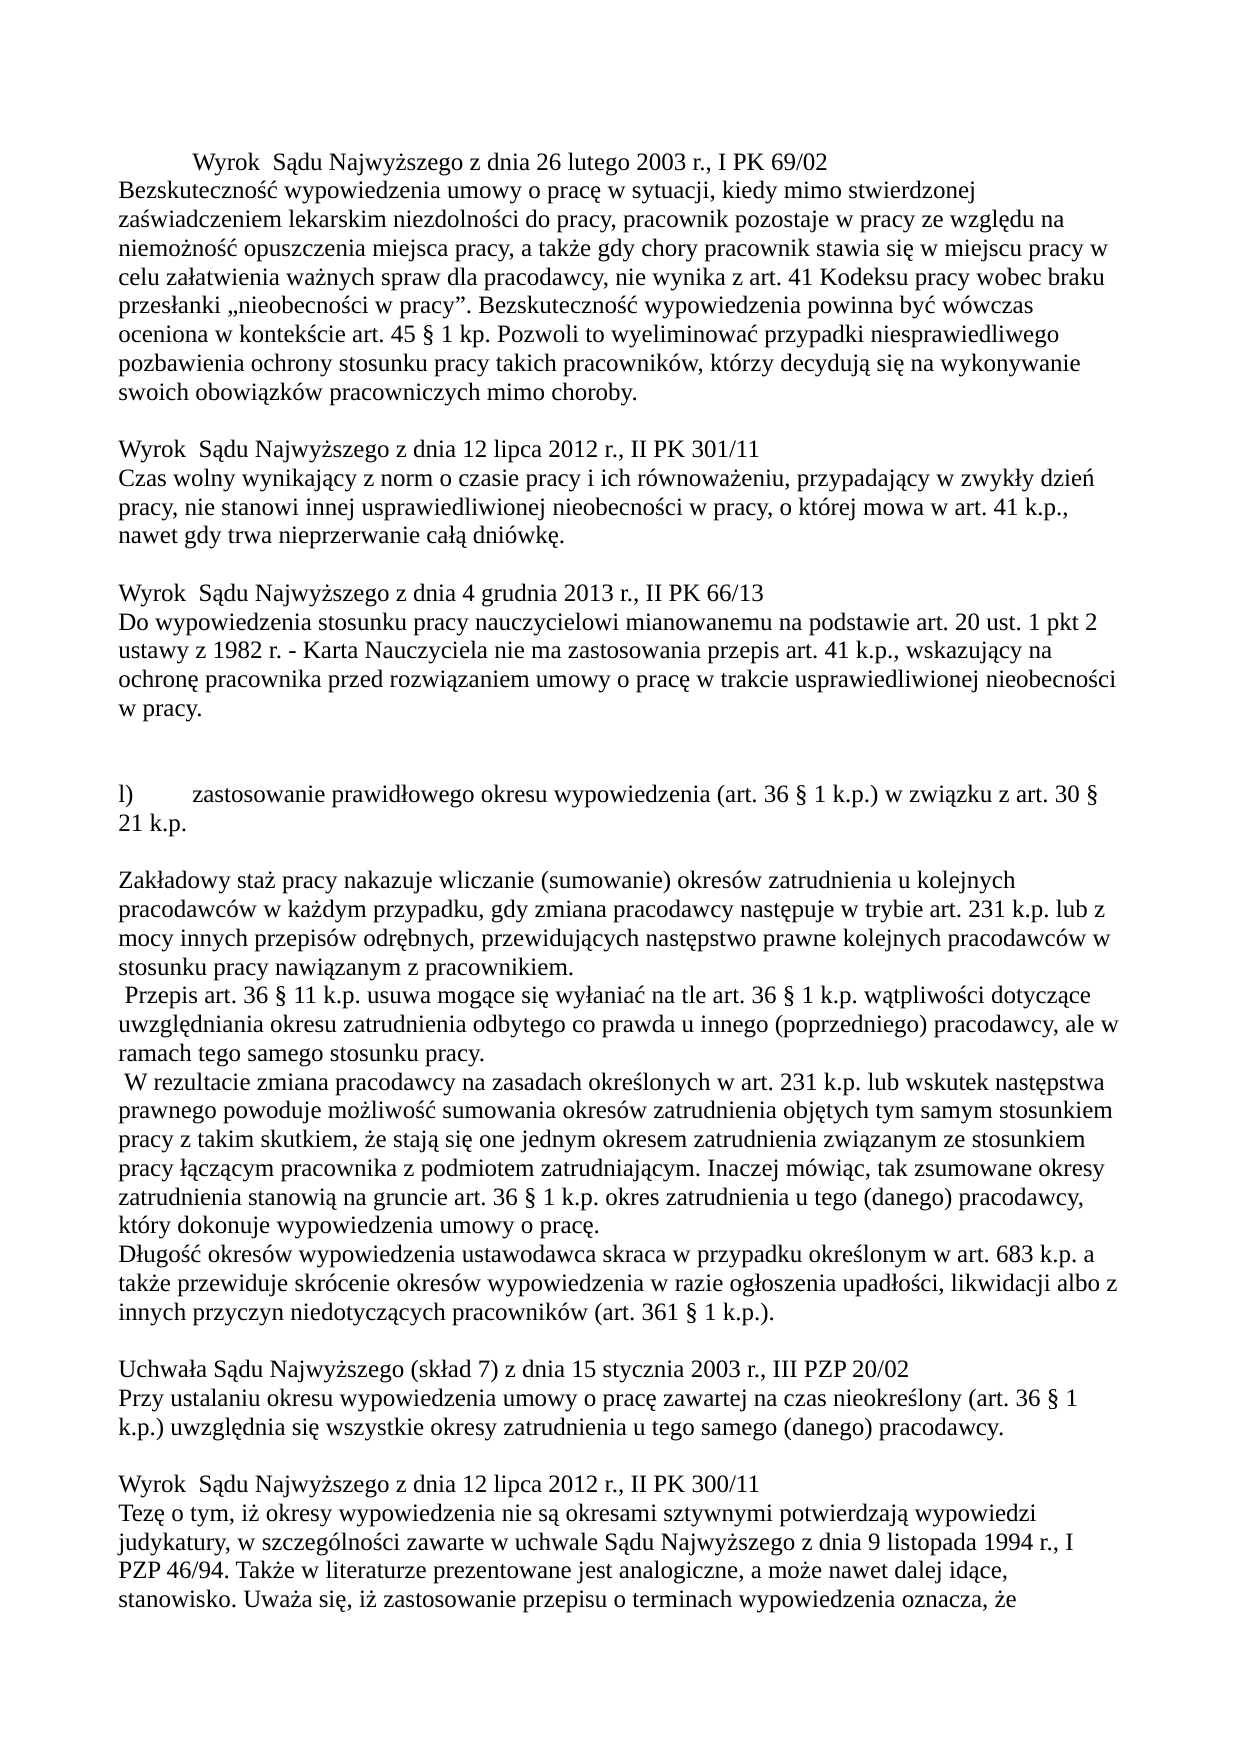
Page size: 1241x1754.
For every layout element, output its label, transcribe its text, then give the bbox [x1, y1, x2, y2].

text Zakładowy staż pracy nakazuje wliczanie (sumowanie) okresów zatrudnienia u kolejnych pracodawców w każdym przypadku, gdy zmiana pracodawcy następuje w trybie art. 231 k.p. lub z mocy innych przepisów odrębnych, przewidujących następstwo prawne kolejnych pracodawców w stosunku pracy nawiązanym z pracownikiem. [118, 866, 1122, 981]
text Uchwała Sądu Najwyższego (skład 7) z dnia 15 stycznia 2003 r., III PZP 20/02 [118, 1354, 1122, 1383]
text Długość okresów wypowiedzenia ustawodawca skraca w przypadku określonym w art. 683 k.p. a także przewiduje skrócenie okresów wypowiedzenia w razie ogłoszenia upadłości, likwidacji albo z innych przyczyn niedotyczących pracowników (art. 361 § 1 k.p.). [118, 1239, 1122, 1326]
text Bezskuteczność wypowiedzenia umowy o pracę w sytuacji, kiedy mimo stwierdzonej zaświadczeniem lekarskim niezdolności do pracy, pracownik pozostaje w pracy ze względu na niemożność opuszczenia miejsca pracy, a także gdy chory pracownik stawia się w miejscu pracy w celu załatwienia ważnych spraw dla pracodawcy, nie wynika z art. 41 Kodeksu pracy wobec braku przesłanki „nieobecności w pracy”. Bezskuteczność wypowiedzenia powinna być wówczas oceniona w kontekście art. 45 § 1 kp. Pozwoli to wyeliminować przypadki niesprawiedliwego pozbawienia ochrony stosunku pracy takich pracowników, którzy decydują się na wykonywanie swoich obowiązków pracowniczych mimo choroby. [118, 176, 1122, 406]
text Wyrok Sądu Najwyższego z dnia 12 lipca 2012 r., II PK 300/11 [118, 1469, 1122, 1498]
text W rezultacie zmiana pracodawcy na zasadach określonych w art. 231 k.p. lub wskutek następstwa prawnego powoduje możliwość sumowania okresów zatrudnienia objętych tym samym stosunkiem pracy z takim skutkiem, że stają się one jednym okresem zatrudnienia związanym ze stosunkiem pracy łączącym pracownika z podmiotem zatrudniającym. Inaczej mówiąc, tak zsumowane okresy zatrudnienia stanowią na gruncie art. 36 § 1 k.p. okres zatrudnienia u tego (danego) pracodawcy, który dokonuje wypowiedzenia umowy o pracę. [118, 1067, 1122, 1239]
text Do wypowiedzenia stosunku pracy nauczycielowi mianowanemu na podstawie art. 20 ust. 1 pkt 2 ustawy z 1982 r. - Karta Nauczyciela nie ma zastosowania przepis art. 41 k.p., wskazujący na ochronę pracownika przed rozwiązaniem umowy o pracę w trakcie usprawiedliwionej nieobecności w pracy. [118, 607, 1122, 722]
text Wyrok Sądu Najwyższego z dnia 4 grudnia 2013 r., II PK 66/13 [118, 578, 1122, 607]
text Czas wolny wynikający z norm o czasie pracy i ich równoważeniu, przypadający w zwykły dzień pracy, nie stanowi innej usprawiedliwionej nieobecności w pracy, o której mowa w art. 41 k.p., nawet gdy trwa nieprzerwanie całą dniówkę. [118, 463, 1122, 549]
text l) zastosowanie prawidłowego okresu wypowiedzenia (art. 36 § 1 k.p.) w związku z art. 30 § 21 k.p. [118, 779, 1122, 837]
text Przy ustalaniu okresu wypowiedzenia umowy o pracę zawartej na czas nieokreślony (art. 36 § 1 k.p.) uwzględnia się wszystkie okresy zatrudnienia u tego samego (danego) pracodawcy. [118, 1383, 1122, 1441]
text Wyrok Sądu Najwyższego z dnia 12 lipca 2012 r., II PK 301/11 [118, 434, 1122, 463]
text Wyrok Sądu Najwyższego z dnia 26 lutego 2003 r., I PK 69/02 [118, 147, 1122, 176]
text Tezę o tym, iż okresy wypowiedzenia nie są okresami sztywnymi potwierdzają wypowiedzi judykatury, w szczególności zawarte w uchwale Sądu Najwyższego z dnia 9 listopada 1994 r., I PZP 46/94. Także w literaturze prezentowane jest analogiczne, a może nawet dalej idące, stanowisko. Uważa się, iż zastosowanie przepisu o terminach wypowiedzenia oznacza, że [118, 1498, 1122, 1613]
text Przepis art. 36 § 11 k.p. usuwa mogące się wyłaniać na tle art. 36 § 1 k.p. wątpliwości dotyczące uwzględniania okresu zatrudnienia odbytego co prawda u innego (poprzedniego) pracodawcy, ale w ramach tego samego stosunku pracy. [118, 981, 1122, 1067]
